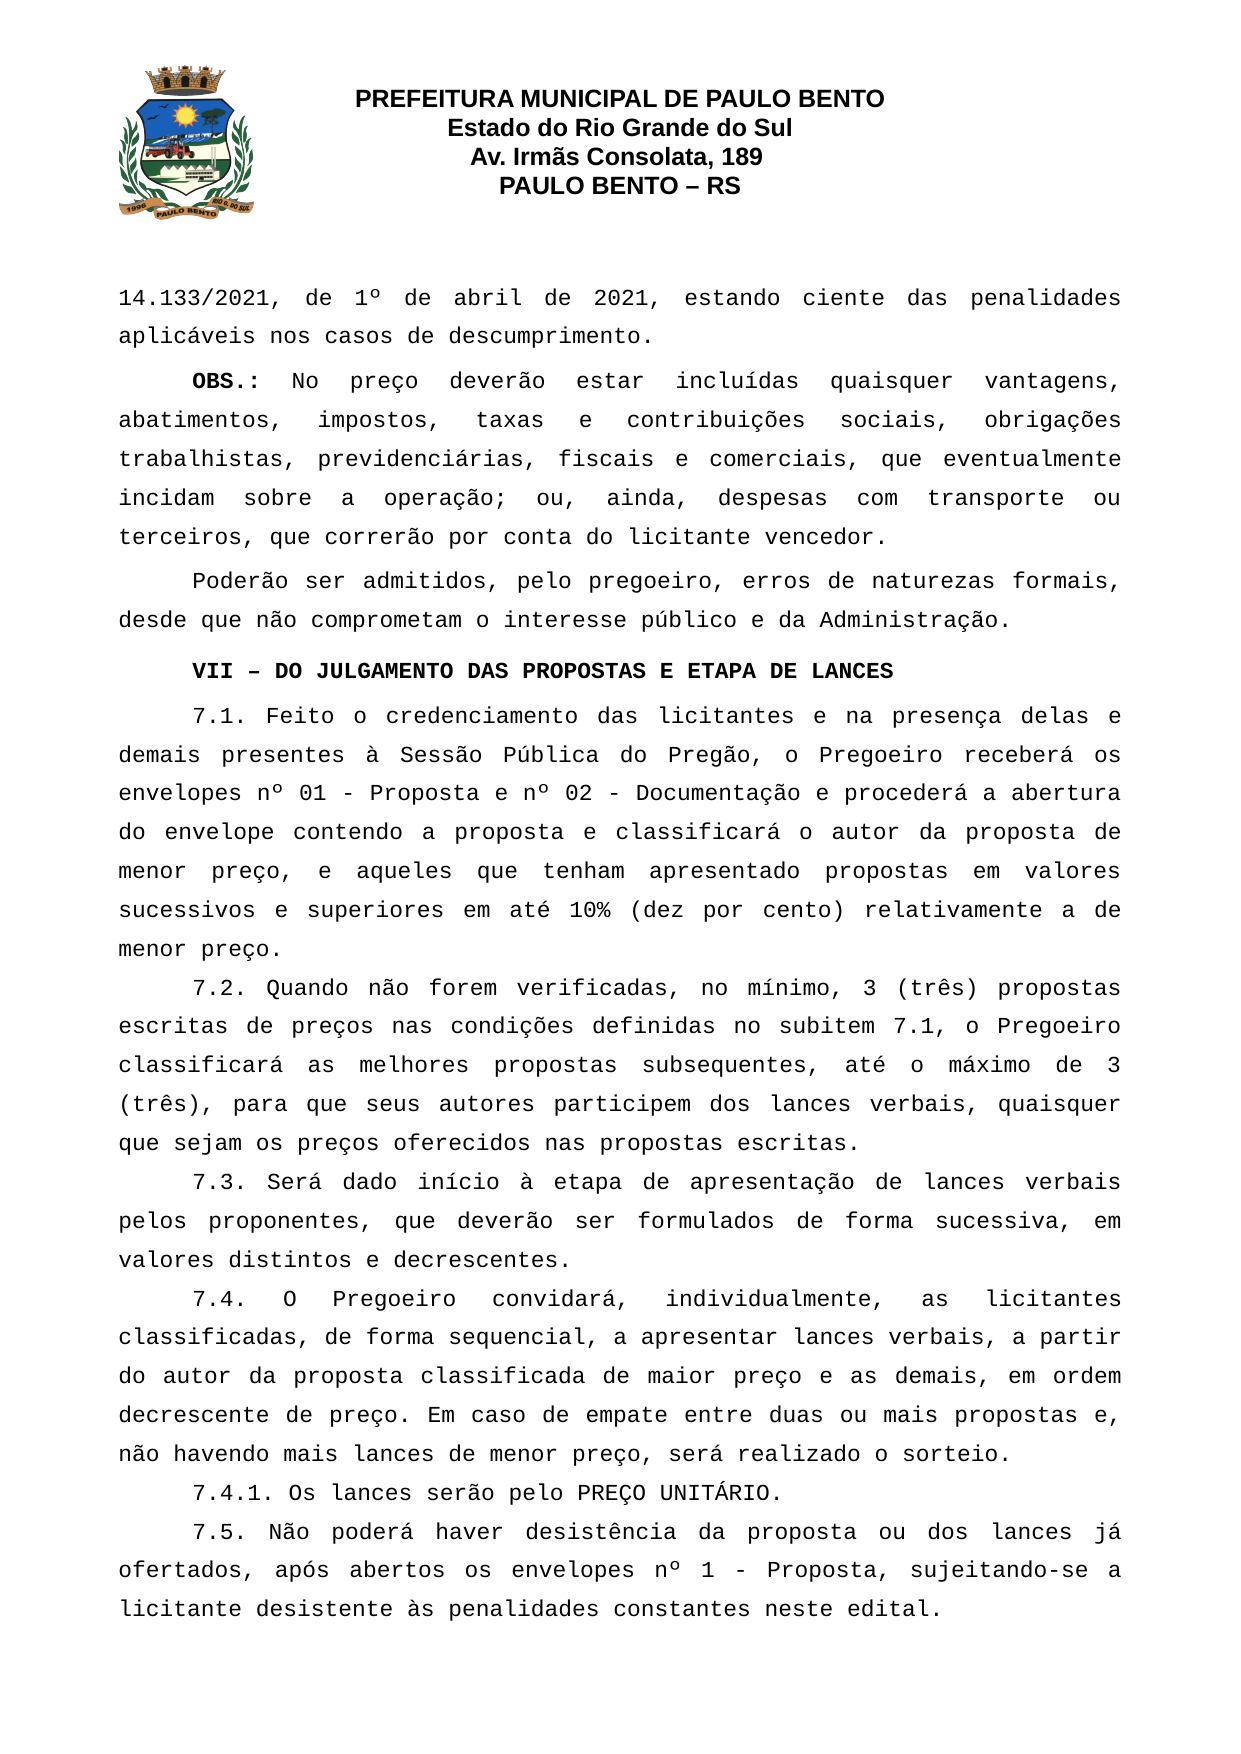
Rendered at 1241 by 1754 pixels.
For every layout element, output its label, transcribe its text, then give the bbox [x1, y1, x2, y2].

text 14.133/2021, de 1º de abril de 2021, estando ciente das penalidades aplicáveis nos casos de descumprimento. [118, 286, 1122, 351]
text 7.5. Não poderá haver desistência da proposta ou dos lances já ofertados, após abertos os envelopes nº 1 - Proposta, sujeitando-se a licitante desistente às penalidades constantes neste edital. [118, 1520, 1122, 1624]
text 7.2. Quando não forem verificadas, no mínimo, 3 (três) propostas escritas de preços nas condições definidas no subitem 7.1, o Pregoeiro classificará as melhores propostas subsequentes, até o máximo de 3 (três), para que seus autores participem dos lances verbais, quaisquer que sejam os preços oferecidos nas propostas escritas. [118, 976, 1122, 1157]
text VII – DO JULGAMENTO DAS PROPOSTAS E ETAPA DE LANCES [118, 659, 1122, 685]
text Poderão ser admitidos, pelo pregoeiro, erros de naturezas formais, desde que não comprometam o interesse público e da Administração. [118, 570, 1122, 634]
picture [118, 65, 254, 220]
text OBS.: No preço deverão estar incluídas quaisquer vantagens, abatimentos, impostos, taxas e contribuições sociais, obrigações trabalhistas, previdenciárias, fiscais e comerciais, que eventualmente incidam sobre a operação; ou, ainda, despesas com transporte ou terceiros, que correrão por conta do licitante vencedor. [118, 369, 1122, 551]
text 7.4. O Pregoeiro convidará, individualmente, as licitantes classificadas, de forma sequencial, a apresentar lances verbais, a partir do autor da proposta classificada de maior preço e as demais, em ordem decrescente de preço. Em caso de empate entre duas ou mais propostas e, não havendo mais lances de menor preço, será realizado o sorteio. [118, 1287, 1122, 1468]
text 7.4.1. Os lances serão pelo PREÇO UNITÁRIO. [118, 1481, 1122, 1507]
text 7.1. Feito o credenciamento das licitantes e na presença delas e demais presentes à Sessão Pública do Pregão, o Pregoeiro receberá os envelopes nº 01 - Proposta e nº 02 - Documentação e procederá a abertura do envelope contendo a proposta e classificará o autor da proposta de menor preço, e aqueles que tenham apresentado propostas em valores sucessivos e superiores em até 10% (dez por cento) relativamente a de menor preço. [118, 704, 1122, 963]
text 7.3. Será dado início à etapa de apresentação de lances verbais pelos proponentes, que deverão ser formulados de forma sucessiva, em valores distintos e decrescentes. [118, 1170, 1122, 1274]
